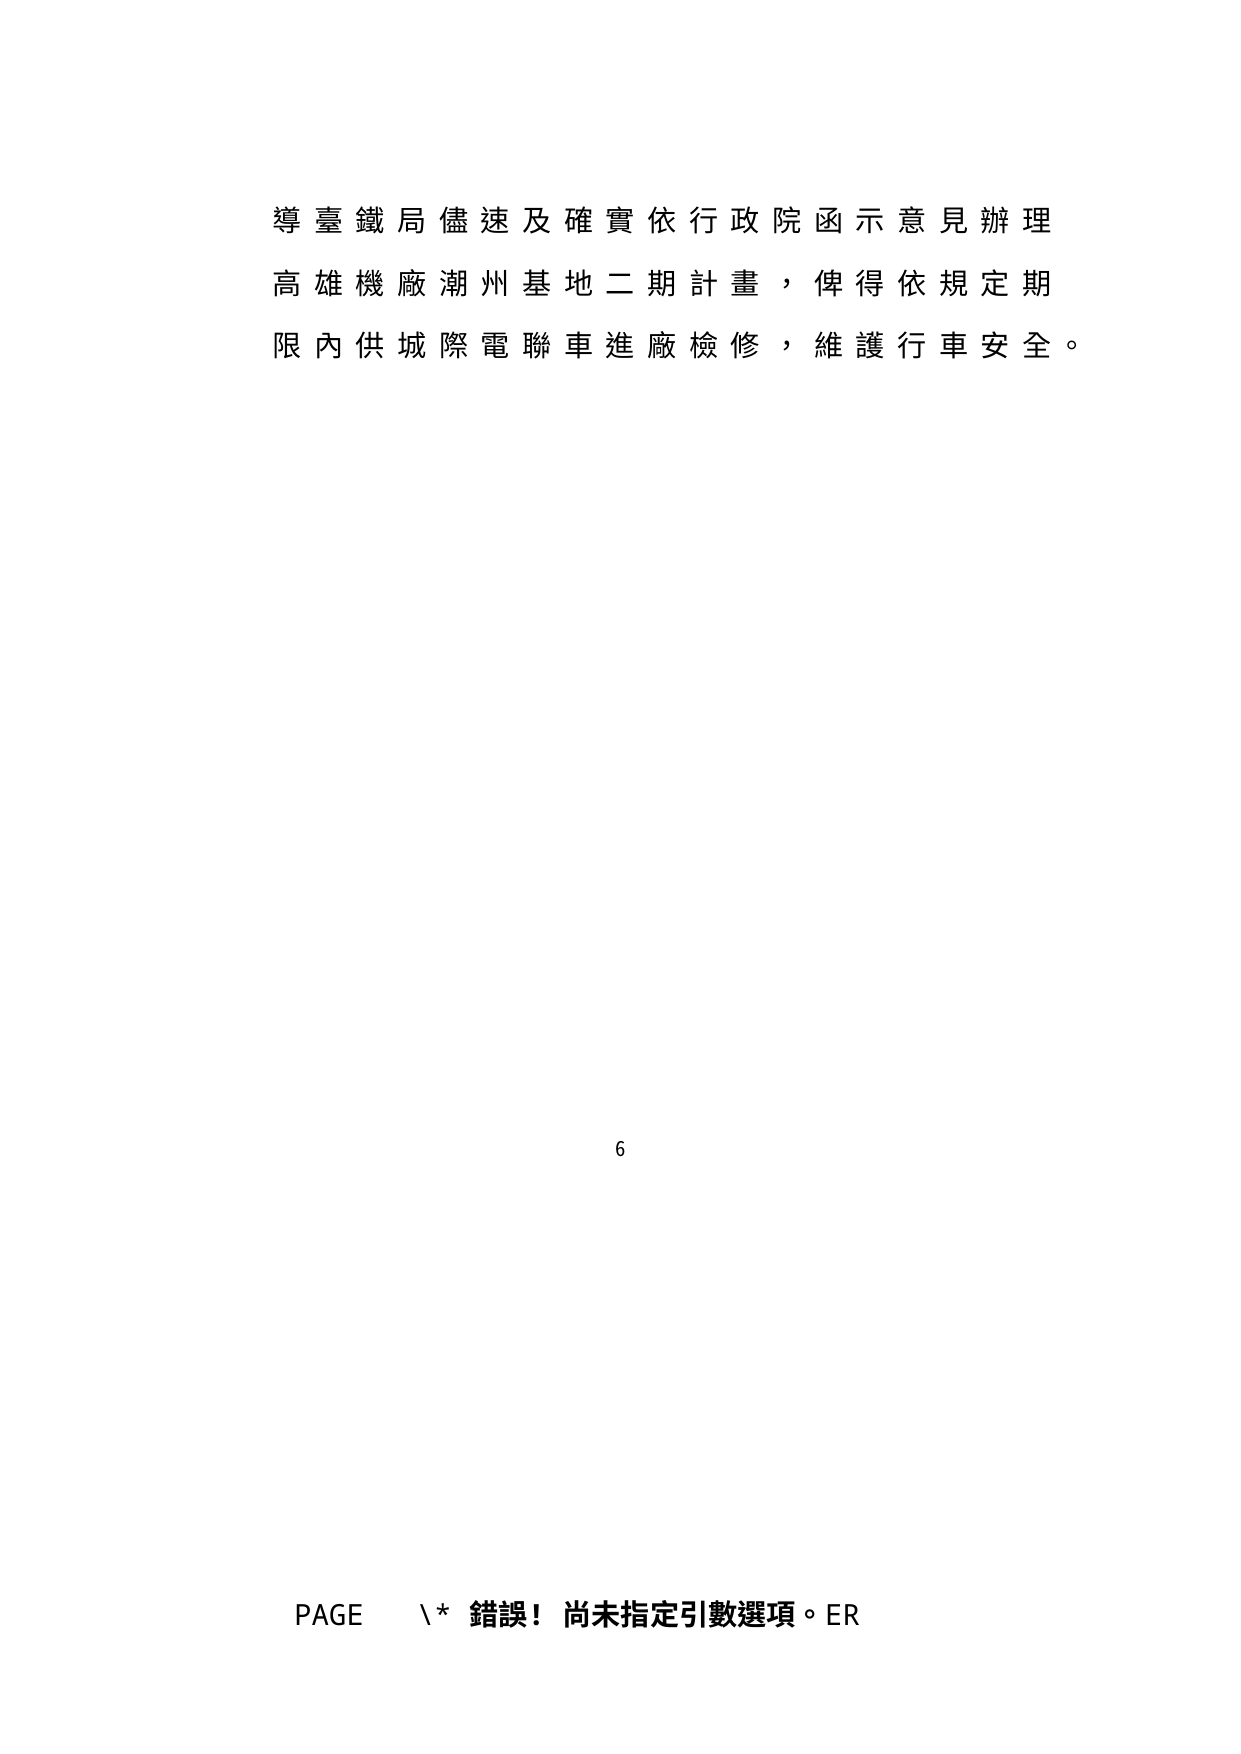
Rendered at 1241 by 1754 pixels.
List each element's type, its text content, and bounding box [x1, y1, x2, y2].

text 綜上，臺鐵局購置城際電聯車之第一批業於110年7月交車，且後續將陸續交車，其檢修空間及設備規劃於高雄機廠潮州基地二期計畫辦理；行政院於110年9月27日同意該計畫，並函示交通部及臺鐵局應確實檢討計畫執行時效，加強橫向聯繫，避免多次修正計畫，並覈實編列經費等。交通部允宜督導臺鐵局儘速及確實依行政院函示意見辦理高雄機廠潮州基地二期計畫，俾得依規定期限內供城際電聯車進廠檢修，維護行車安全。 [242, 177, 1058, 365]
